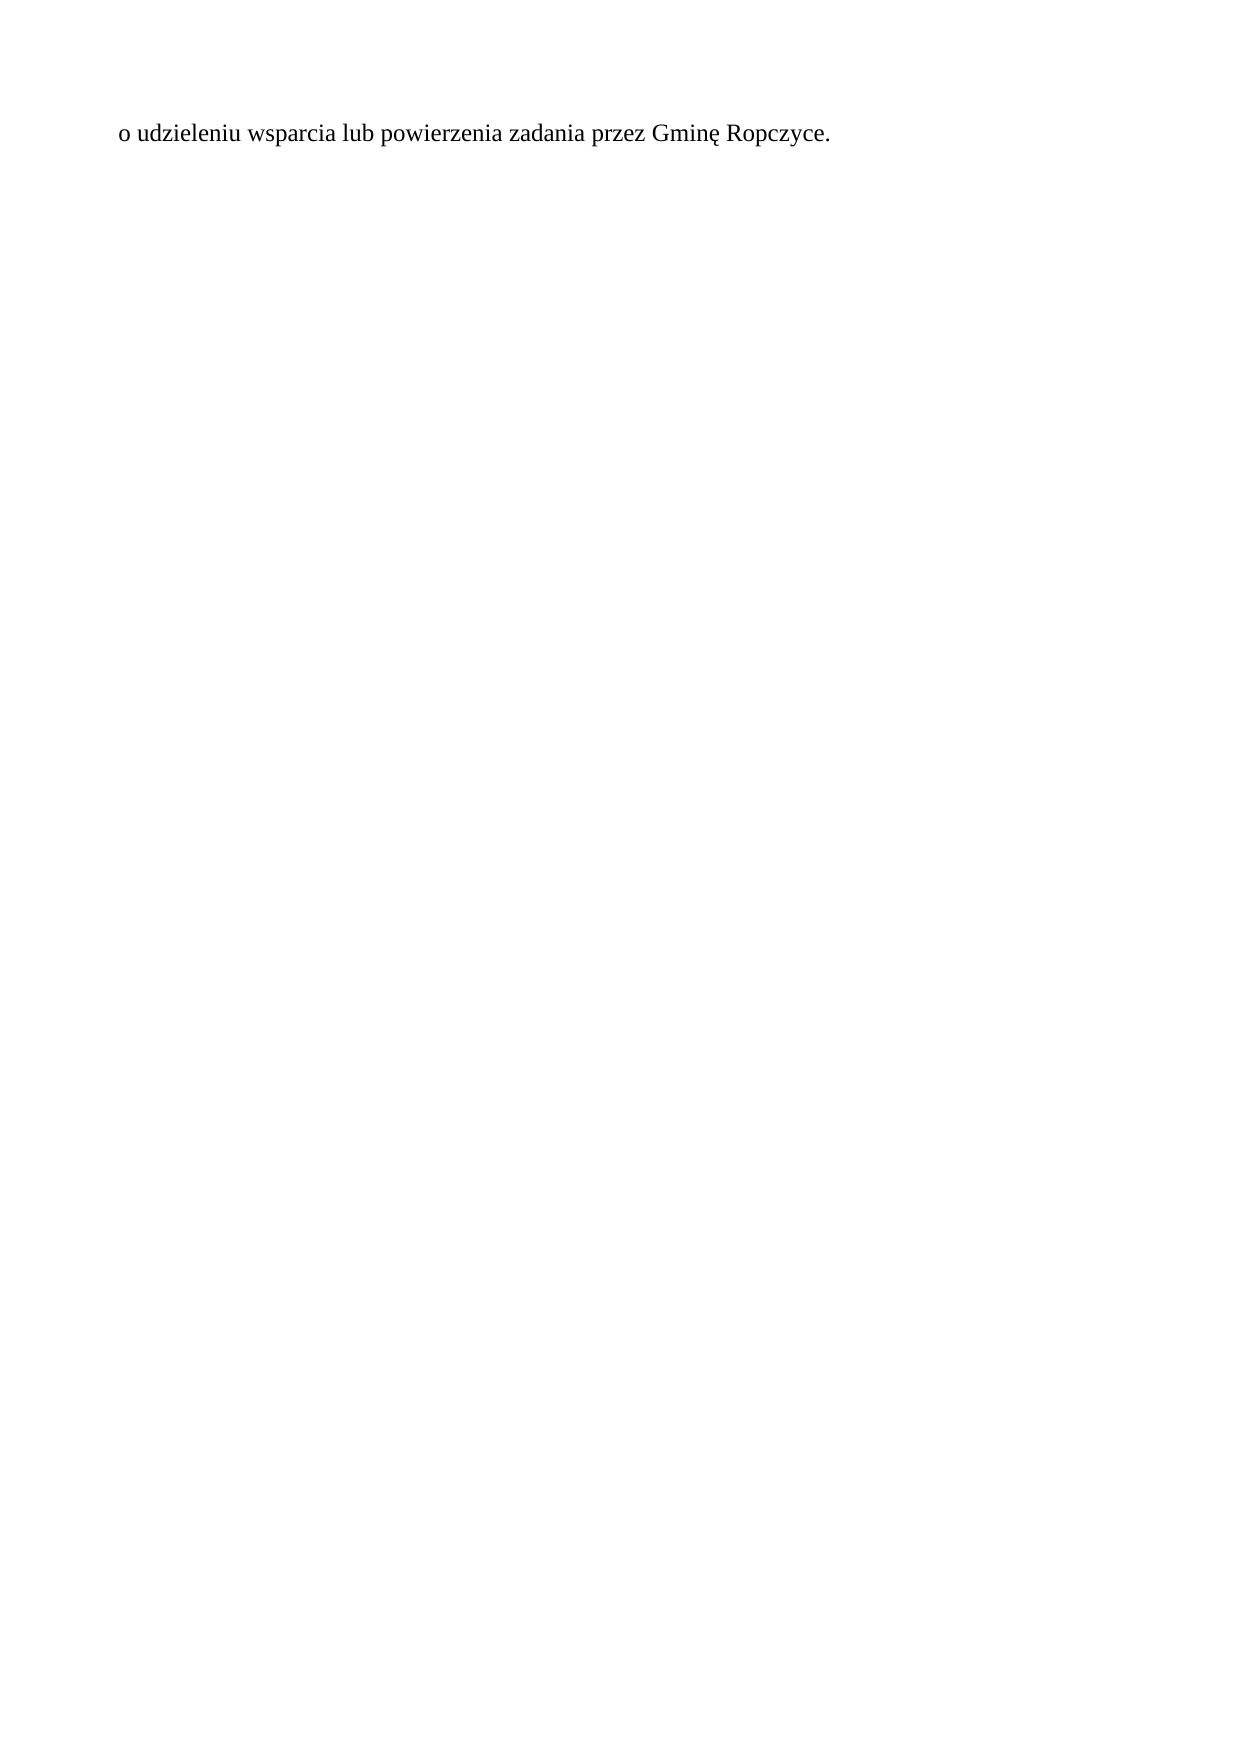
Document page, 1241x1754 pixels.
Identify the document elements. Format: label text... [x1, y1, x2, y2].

text o udzieleniu wsparcia lub powierzenia zadania przez Gminę Ropczyce. [118, 118, 1121, 147]
